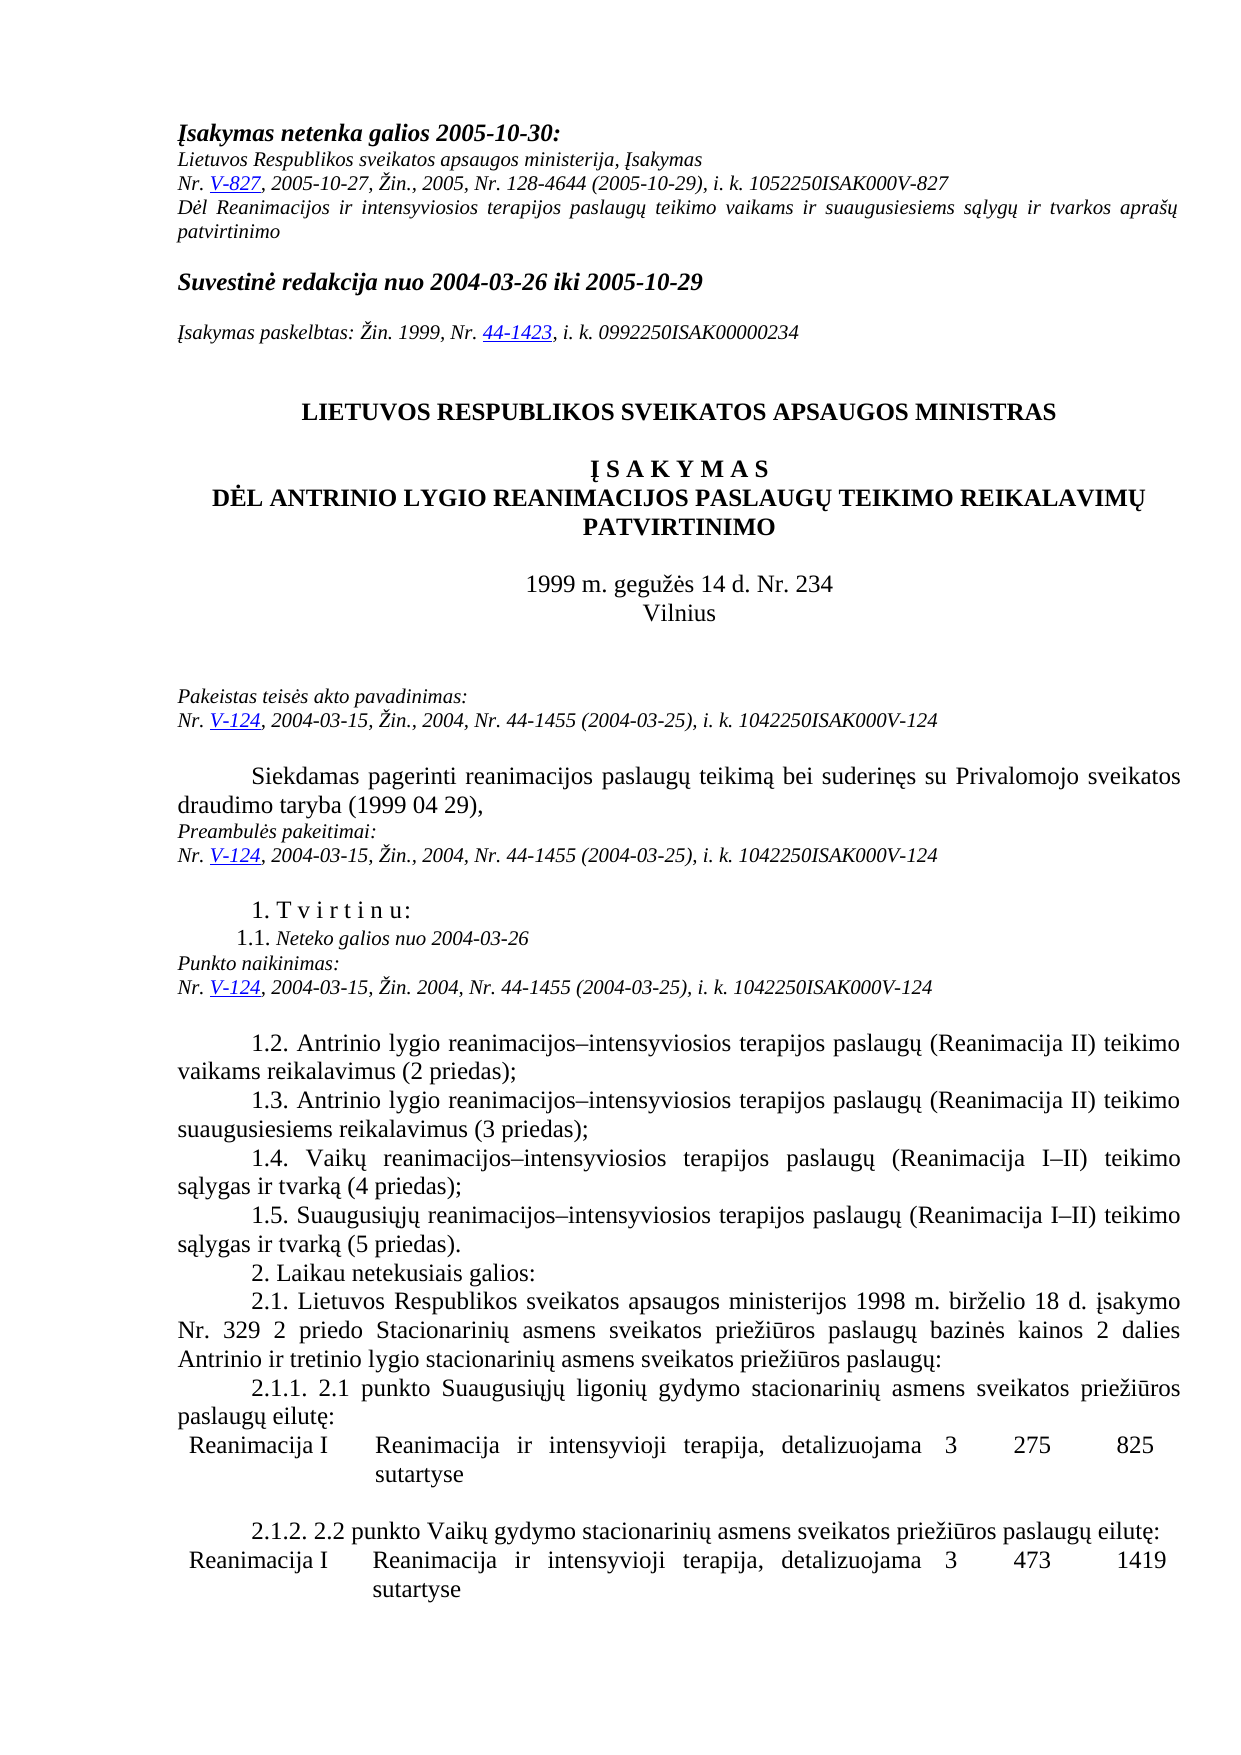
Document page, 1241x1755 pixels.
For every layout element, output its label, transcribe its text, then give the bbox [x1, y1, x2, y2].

text Pakeistas teisės akto pavadinimas: [177, 684, 1181, 708]
table_header 3 [933, 1545, 1002, 1603]
text Nr. V-124, 2004-03-15, Žin., 2004, Nr. 44-1455 (2004-03-25), i. k. 1042250ISAK000V-124 [177, 843, 1181, 867]
text Siekdamas pagerinti reanimacijos paslaugų teikimą bei suderinęs su Privalomojo sveikatos draudimo taryba (1999 04 29), [177, 761, 1181, 819]
text Preambulės pakeitimai: [177, 819, 1181, 843]
table_header 1419 [1105, 1545, 1181, 1603]
text Įsakymas netenka galios 2005-10-30: [177, 118, 1181, 147]
text 1.5. Suaugusiųjų reanimacijos–intensyviosios terapijos paslaugų (Reanimacija I–II) teikimo sąlygas ir tvarką (5 priedas). [177, 1200, 1181, 1258]
text Į S A K Y M A S [177, 454, 1181, 483]
text 1.2. Antrinio lygio reanimacijos–intensyviosios terapijos paslaugų (Reanimacija II) teikimo vaikams reikalavimus (2 priedas); [177, 1028, 1181, 1085]
text Įsakymas paskelbtas: Žin. 1999, Nr. 44-1423, i. k. 0992250ISAK00000234 [177, 320, 1181, 344]
text 1999 m. gegužės 14 d. Nr. 234 [177, 569, 1181, 598]
table_header Reanimacija I [177, 1545, 361, 1603]
text 2. Laikau netekusiais galios: [177, 1258, 1181, 1286]
text 2.1. Lietuvos Respublikos sveikatos apsaugos ministerijos 1998 m. birželio 18 d. įsakymo Nr. 329 2 priedo Stacionarinių asmens sveikatos priežiūros paslaugų bazinės kainos 2 dalies Antrinio ir tretinio lygio stacionarinių asmens sveikatos priežiūros paslaugų: [177, 1286, 1181, 1373]
text Nr. V-827, 2005-10-27, Žin., 2005, Nr. 128-4644 (2005-10-29), i. k. 1052250ISAK000V-827 [177, 171, 1181, 195]
text Suvestinė redakcija nuo 2004-03-26 iki 2005-10-29 [177, 267, 1181, 296]
table_header Reanimacija ir intensyvioji terapija, detalizuojama sutartyse [364, 1430, 933, 1488]
table_header Reanimacija I [177, 1430, 364, 1488]
text 1. Tvirtinu: [177, 896, 1181, 924]
table_header 3 [933, 1430, 1002, 1488]
text LIETUVOS RESPUBLIKOS SVEIKATOS APSAUGOS MINISTRAS [177, 397, 1181, 426]
table_header Reanimacija ir intensyvioji terapija, detalizuojama sutartyse [361, 1545, 933, 1603]
table_header 473 [1002, 1545, 1105, 1603]
table_header 825 [1105, 1430, 1181, 1488]
text DĖL ANTRINIO LYGIO REANIMACIJOS PASLAUGŲ TEIKIMO REIKALAVIMŲ PATVIRTINIMO [177, 483, 1181, 541]
table_header 275 [1002, 1430, 1105, 1488]
text 2.1.1. 2.1 punkto Suaugusiųjų ligonių gydymo stacionarinių asmens sveikatos priežiūros paslaugų eilutę: [177, 1373, 1181, 1430]
text 1.4. Vaikų reanimacijos–intensyviosios terapijos paslaugų (Reanimacija I–II) teikimo sąlygas ir tvarką (4 priedas); [177, 1143, 1181, 1200]
text Punkto naikinimas: [177, 951, 1181, 975]
text 1.1. Neteko galios nuo 2004-03-26 [177, 924, 1181, 951]
text 2.1.2. 2.2 punkto Vaikų gydymo stacionarinių asmens sveikatos priežiūros paslaugų eilutę: [177, 1516, 1181, 1545]
text Dėl Reanimacijos ir intensyviosios terapijos paslaugų teikimo vaikams ir suaugusiesiems sąlygų ir tvarkos aprašų patvirtinimo [177, 195, 1181, 243]
text Nr. V-124, 2004-03-15, Žin. 2004, Nr. 44-1455 (2004-03-25), i. k. 1042250ISAK000V-124 [177, 975, 1181, 999]
text 1.3. Antrinio lygio reanimacijos–intensyviosios terapijos paslaugų (Reanimacija II) teikimo suaugusiesiems reikalavimus (3 priedas); [177, 1085, 1181, 1143]
text Vilnius [177, 598, 1181, 627]
text Lietuvos Respublikos sveikatos apsaugos ministerija, Įsakymas [177, 147, 1181, 171]
text Nr. V-124, 2004-03-15, Žin., 2004, Nr. 44-1455 (2004-03-25), i. k. 1042250ISAK000V-124 [177, 708, 1181, 732]
